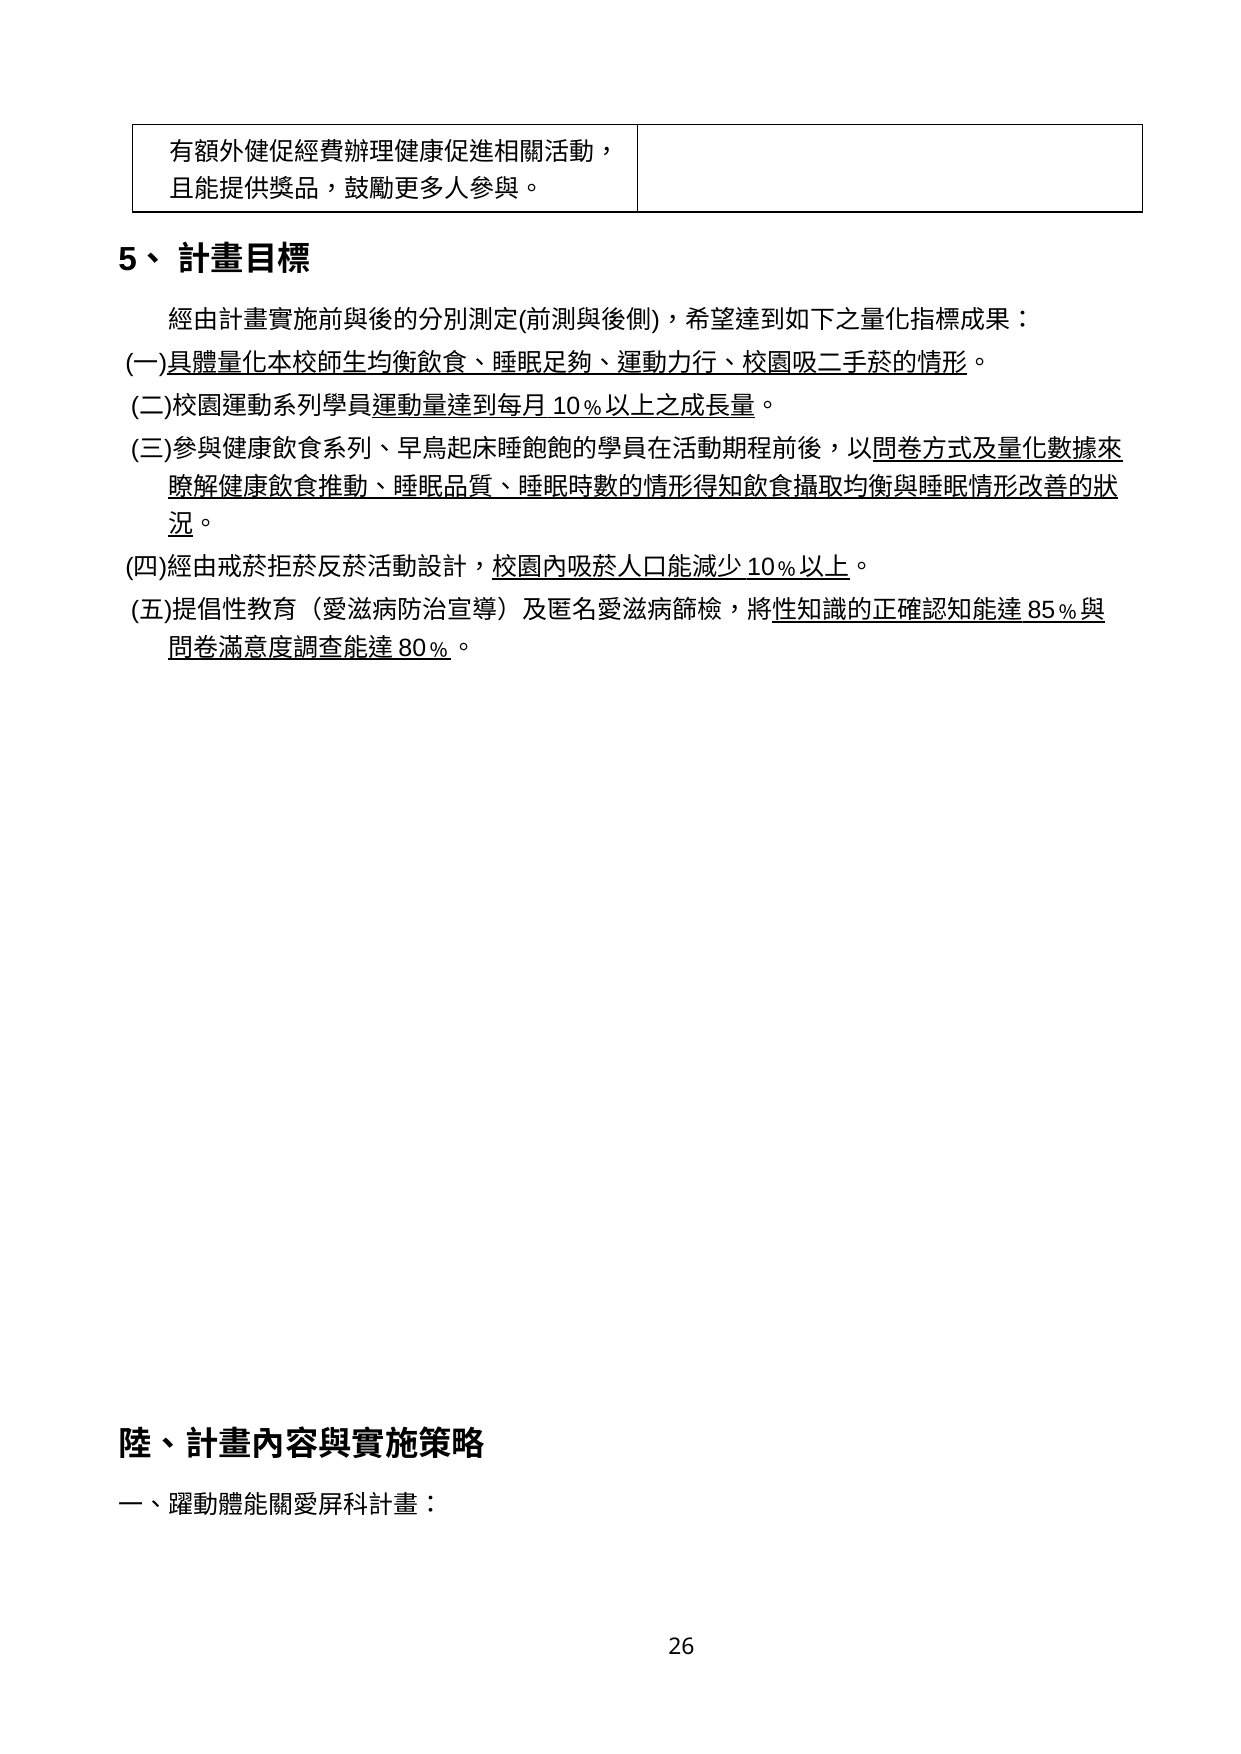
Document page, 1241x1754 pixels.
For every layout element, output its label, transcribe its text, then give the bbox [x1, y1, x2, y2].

list 計畫目標 [118, 218, 1122, 293]
table_cell [638, 125, 1142, 211]
table_cell 有額外健促經費辦理健康促進相關活動，且能提供獎品，鼓勵更多人參與。 [133, 125, 637, 211]
text 一、躍動體能關愛屏科計畫： [118, 1484, 1122, 1521]
text (二)校園運動系列學員運動量達到每月10﹪以上之成長量。 [118, 385, 1122, 422]
text 陸、計畫內容與實施策略 [118, 1403, 1122, 1478]
text (三)參與健康飲食系列、早鳥起床睡飽飽的學員在活動期程前後，以問卷方式及量化數據來瞭解健康飲食推動、睡眠品質、睡眠時數的情形得知飲食攝取均衡與睡眠情形改善的狀況。 [131, 428, 1122, 541]
text (四)經由戒菸拒菸反菸活動設計，校園內吸菸人口能減少10﹪以上。 [118, 546, 1122, 584]
text (五)提倡性教育（愛滋病防治宣導）及匿名愛滋病篩檢，將性知識的正確認知能達85﹪與問卷滿意度調查能達80﹪。 [131, 589, 1122, 664]
text (一)具體量化本校師生均衡飲食、睡眠足夠、運動力行、校園吸二手菸的情形。 [118, 342, 1122, 379]
text 經由計畫實施前與後的分別測定(前測與後側)，希望達到如下之量化指標成果： [118, 299, 1122, 336]
